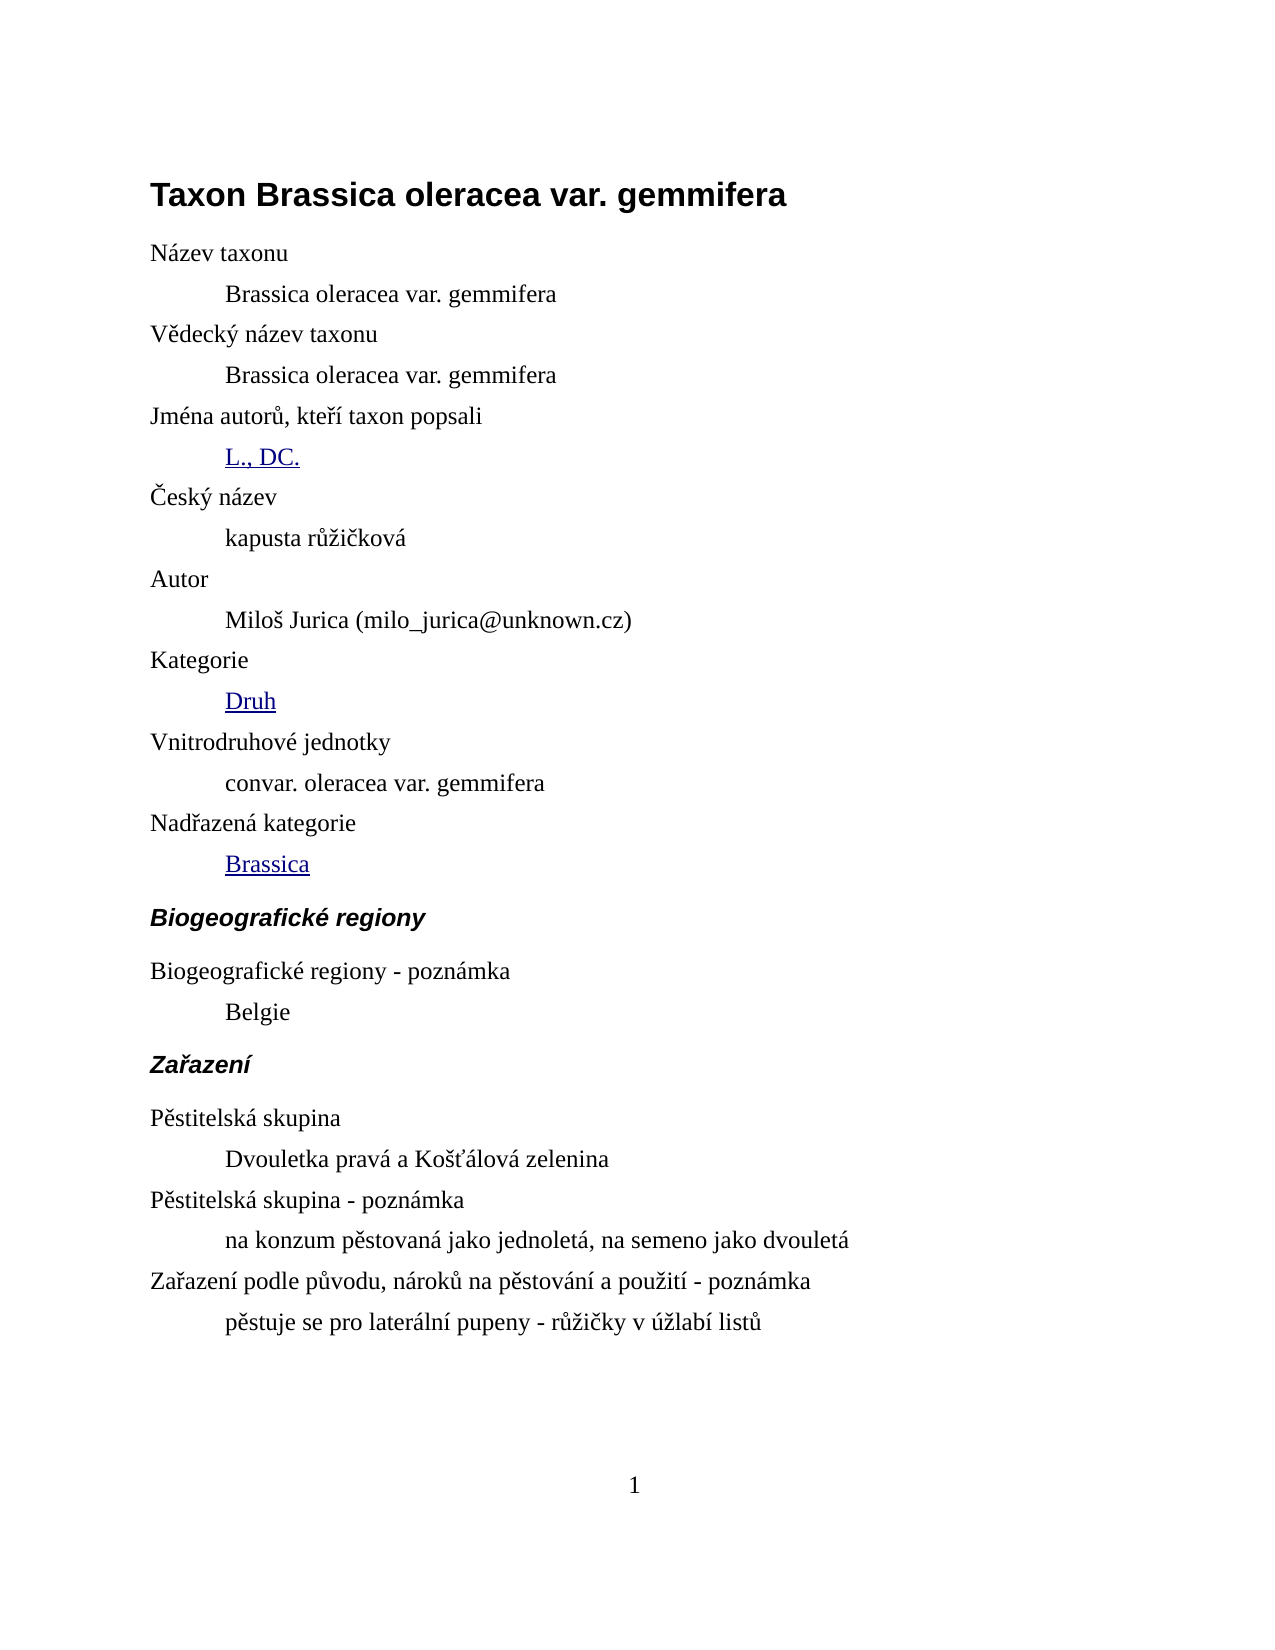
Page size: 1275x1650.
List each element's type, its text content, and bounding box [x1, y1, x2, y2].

subtitle Taxon Brassica oleracea var. gemmifera [150, 175, 1125, 214]
text Biogeografické regiony - poznámka [150, 956, 1125, 984]
text Název taxonu [150, 238, 1125, 267]
text Nadřazená kategorie [150, 808, 1125, 837]
text Český název [150, 482, 1125, 511]
text Jména autorů, kteří taxon popsali [150, 401, 1125, 430]
text Autor [150, 564, 1125, 593]
text Kategorie [150, 645, 1125, 674]
text convar. oleracea var. gemmifera [225, 768, 1125, 796]
text kapusta růžičková [225, 523, 1125, 552]
text Vědecký název taxonu [150, 319, 1125, 348]
text Dvouletka pravá a Košťálová zelenina [225, 1144, 1125, 1173]
text Vnitrodruhové jednotky [150, 727, 1125, 756]
text Belgie [225, 997, 1125, 1025]
text L., DC. [225, 442, 1125, 471]
text Pěstitelská skupina [150, 1103, 1125, 1132]
text pěstuje se pro laterální pupeny - růžičky v úžlabí listů [225, 1307, 1125, 1336]
text Brassica [225, 849, 1125, 878]
text Miloš Jurica (milo_jurica@unknown.cz) [225, 605, 1125, 633]
text Druh [225, 686, 1125, 715]
subtitle Biogeografické regiony [150, 903, 1125, 931]
text Zařazení podle původu, nároků na pěstování a použití - poznámka [150, 1266, 1125, 1295]
text Brassica oleracea var. gemmifera [225, 279, 1125, 308]
text na konzum pěstovaná jako jednoletá, na semeno jako dvouletá [225, 1226, 1125, 1254]
subtitle Zařazení [150, 1050, 1125, 1079]
text Brassica oleracea var. gemmifera [225, 360, 1125, 389]
text Pěstitelská skupina - poznámka [150, 1185, 1125, 1213]
